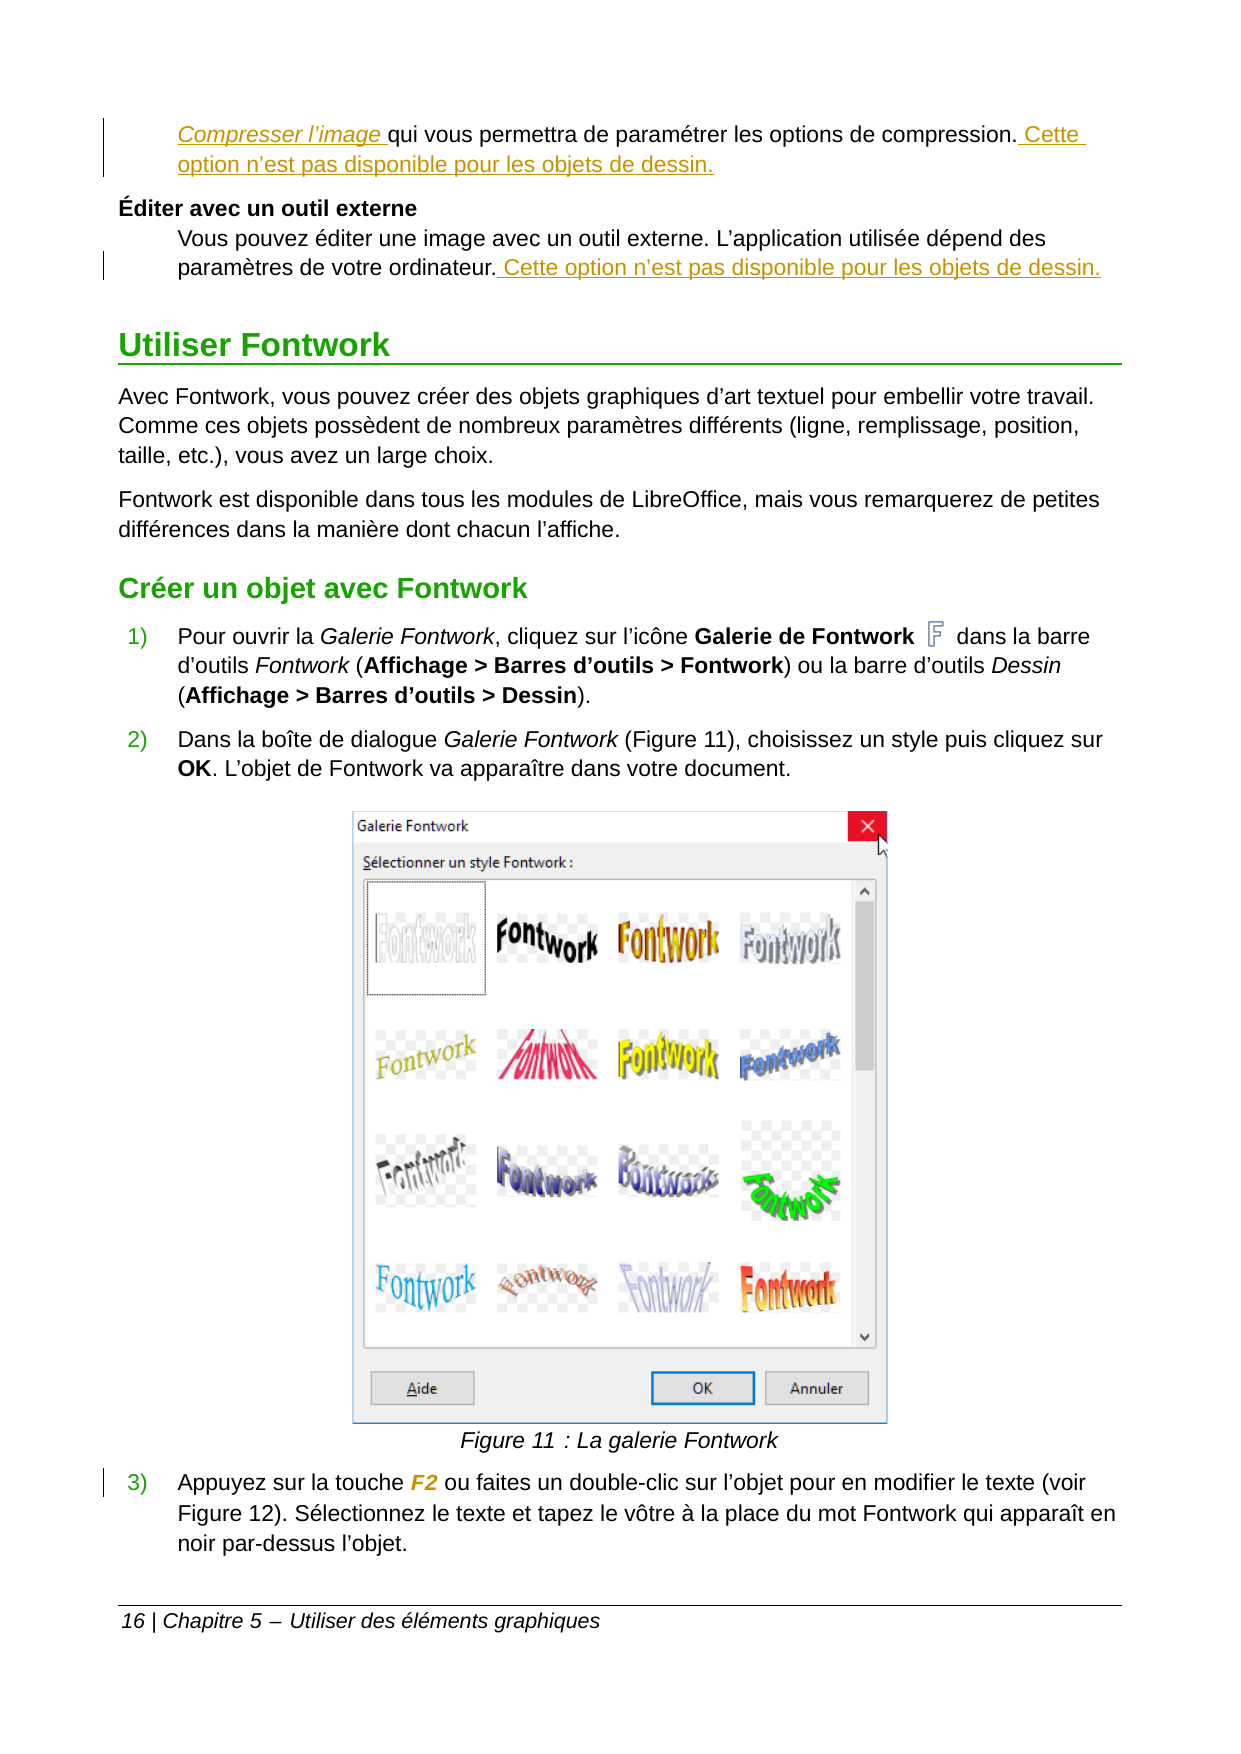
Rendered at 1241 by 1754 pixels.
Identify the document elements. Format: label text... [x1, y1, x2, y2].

text Fontwork est disponible dans tous les modules de LibreOffice, mais vous remarquerez de petites différences dans la manière dont chacun l’affiche. [118, 483, 1122, 542]
list Dans la boîte de dialogue Galerie Fontwork (Figure 11), choisissez un style puis cliquez sur OK. L’objet de Fontwork va apparaître dans votre document. [148, 723, 1122, 782]
list Appuyez sur la touche F2 ou faites un double-clic sur l’objet pour en modifier le texte (voir Figure 12). Sélectionnez le texte et tapez le vôtre à la place du mot Fontwork qui apparaît en noir par-dessus l’objet. [148, 1468, 1122, 1556]
picture [352, 811, 888, 1424]
picture [921, 619, 951, 649]
list Vous pouvez éditer une image avec un outil externe. L’application utilisée dépend des paramètres de votre ordinateur. Cette option n’est pas disponible pour les objets de dessin. [177, 221, 1122, 280]
list Pour ouvrir la Galerie Fontwork, cliquez sur l’icône Galerie de Fontwork dans la barre d’outils Fontwork (Affichage > Barres d’outils > Fontwork) ou la barre d’outils Dessin (Affichage > Barres d’outils > Dessin). [148, 619, 1122, 708]
subtitle Utiliser Fontwork [118, 324, 1122, 363]
subtitle Créer un objet avec Fontwork [118, 571, 1122, 604]
text Figure 11 : La galerie Fontwork [118, 1423, 1122, 1453]
subtitle Éditer avec un outil externe [118, 192, 1122, 221]
list Compresser l’image qui vous permettra de paramétrer les options de compression. Cette option n’est pas disponible pour les objets de dessin. [177, 118, 1122, 177]
text Avec Fontwork, vous pouvez créer des objets graphiques d’art textuel pour embellir votre travail. Comme ces objets possèdent de nombreux paramètres différents (ligne, remplissage, position, taille, etc.), vous avez un large choix. [118, 380, 1122, 468]
